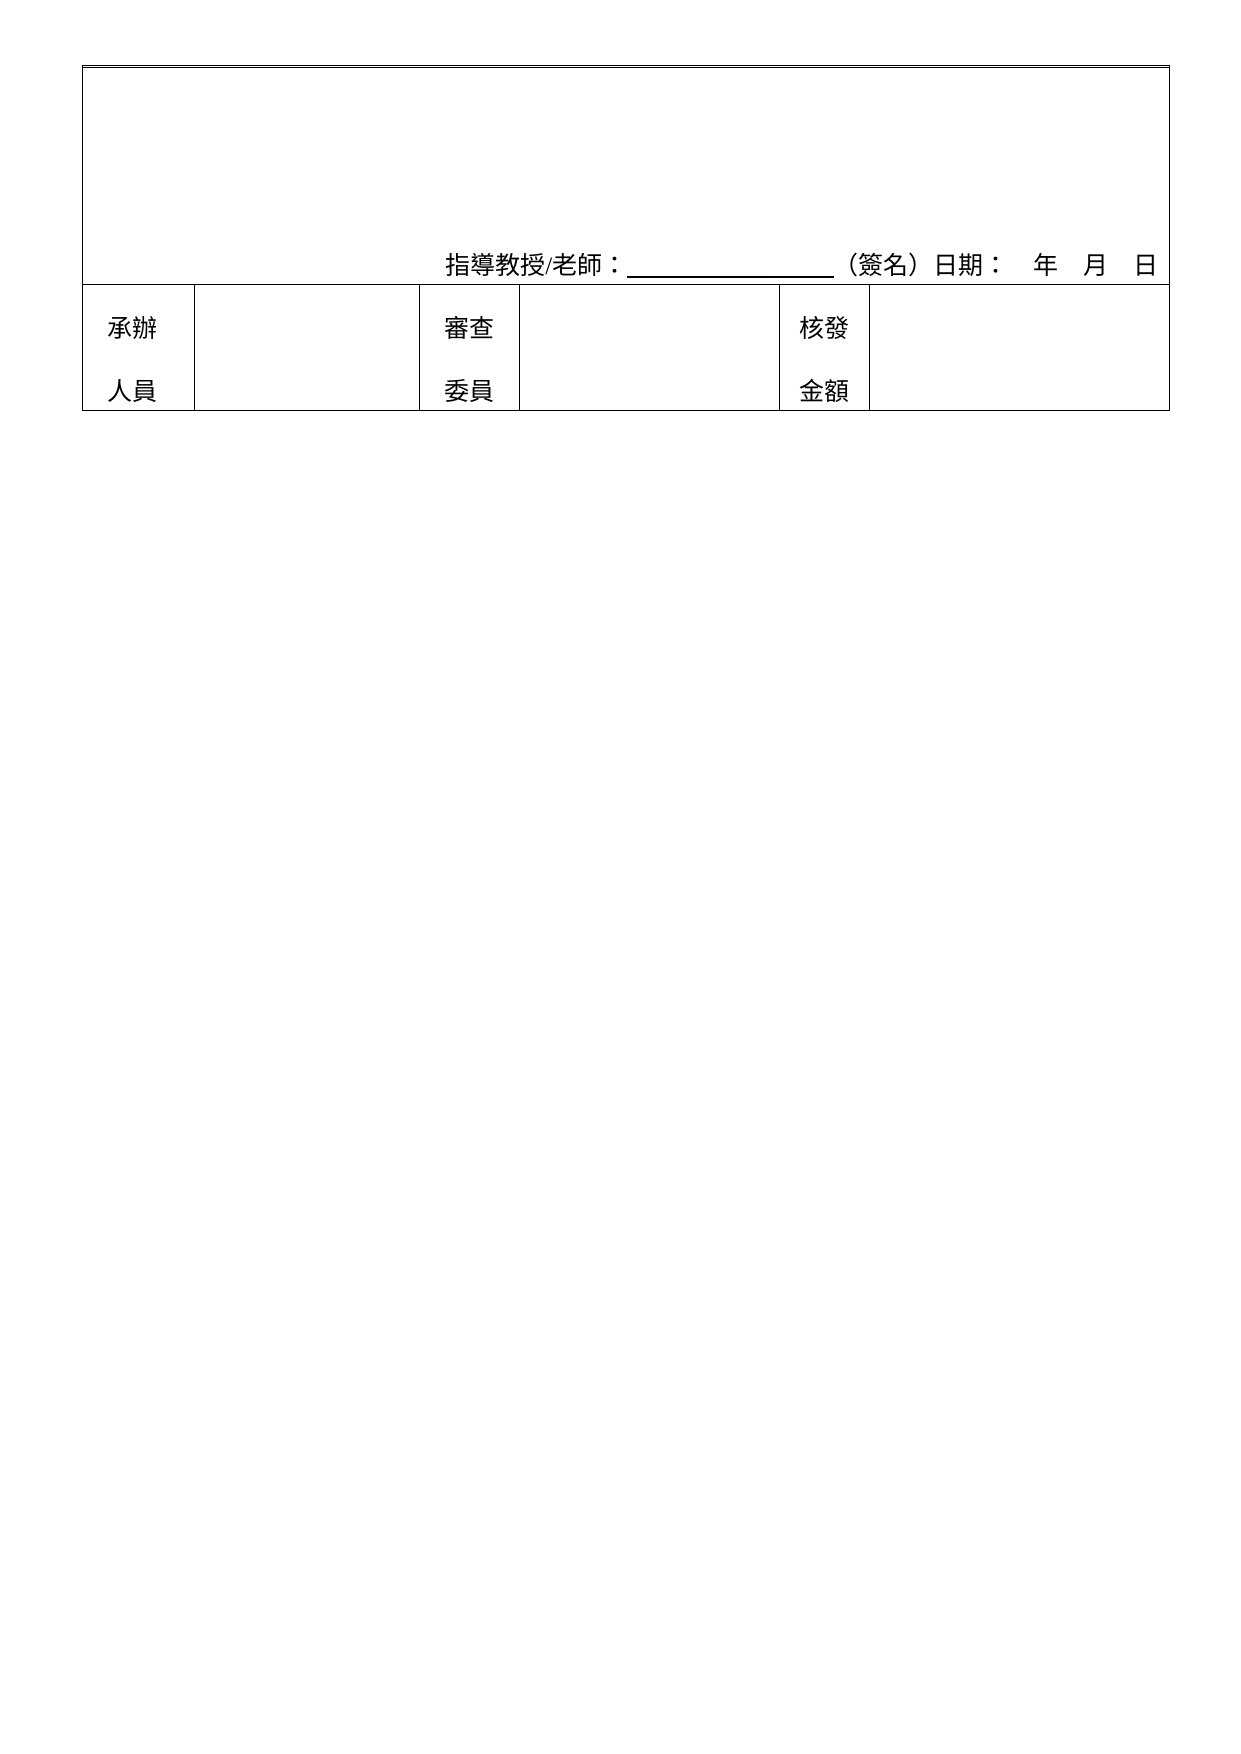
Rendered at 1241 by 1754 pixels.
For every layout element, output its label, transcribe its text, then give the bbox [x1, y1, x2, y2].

table_cell [520, 285, 779, 410]
table_cell 勾選極力推薦，請填寫意見因) [216, 68, 429, 97]
table_cell [641, 68, 854, 97]
table_cell 審查 委員 [420, 285, 519, 410]
table_cell [195, 285, 419, 410]
table_cell [854, 68, 1035, 97]
table_cell 承辦 人員 [83, 285, 194, 410]
table_cell [870, 285, 1169, 410]
table_cell [429, 68, 641, 97]
table_cell 核發金額 [780, 285, 869, 410]
table_cell 指導教授/老師推薦（以ˇ做記號） 100% 0% 指導教授/老師： ___ （簽名）日期： 年 月 日 [83, 68, 1169, 284]
